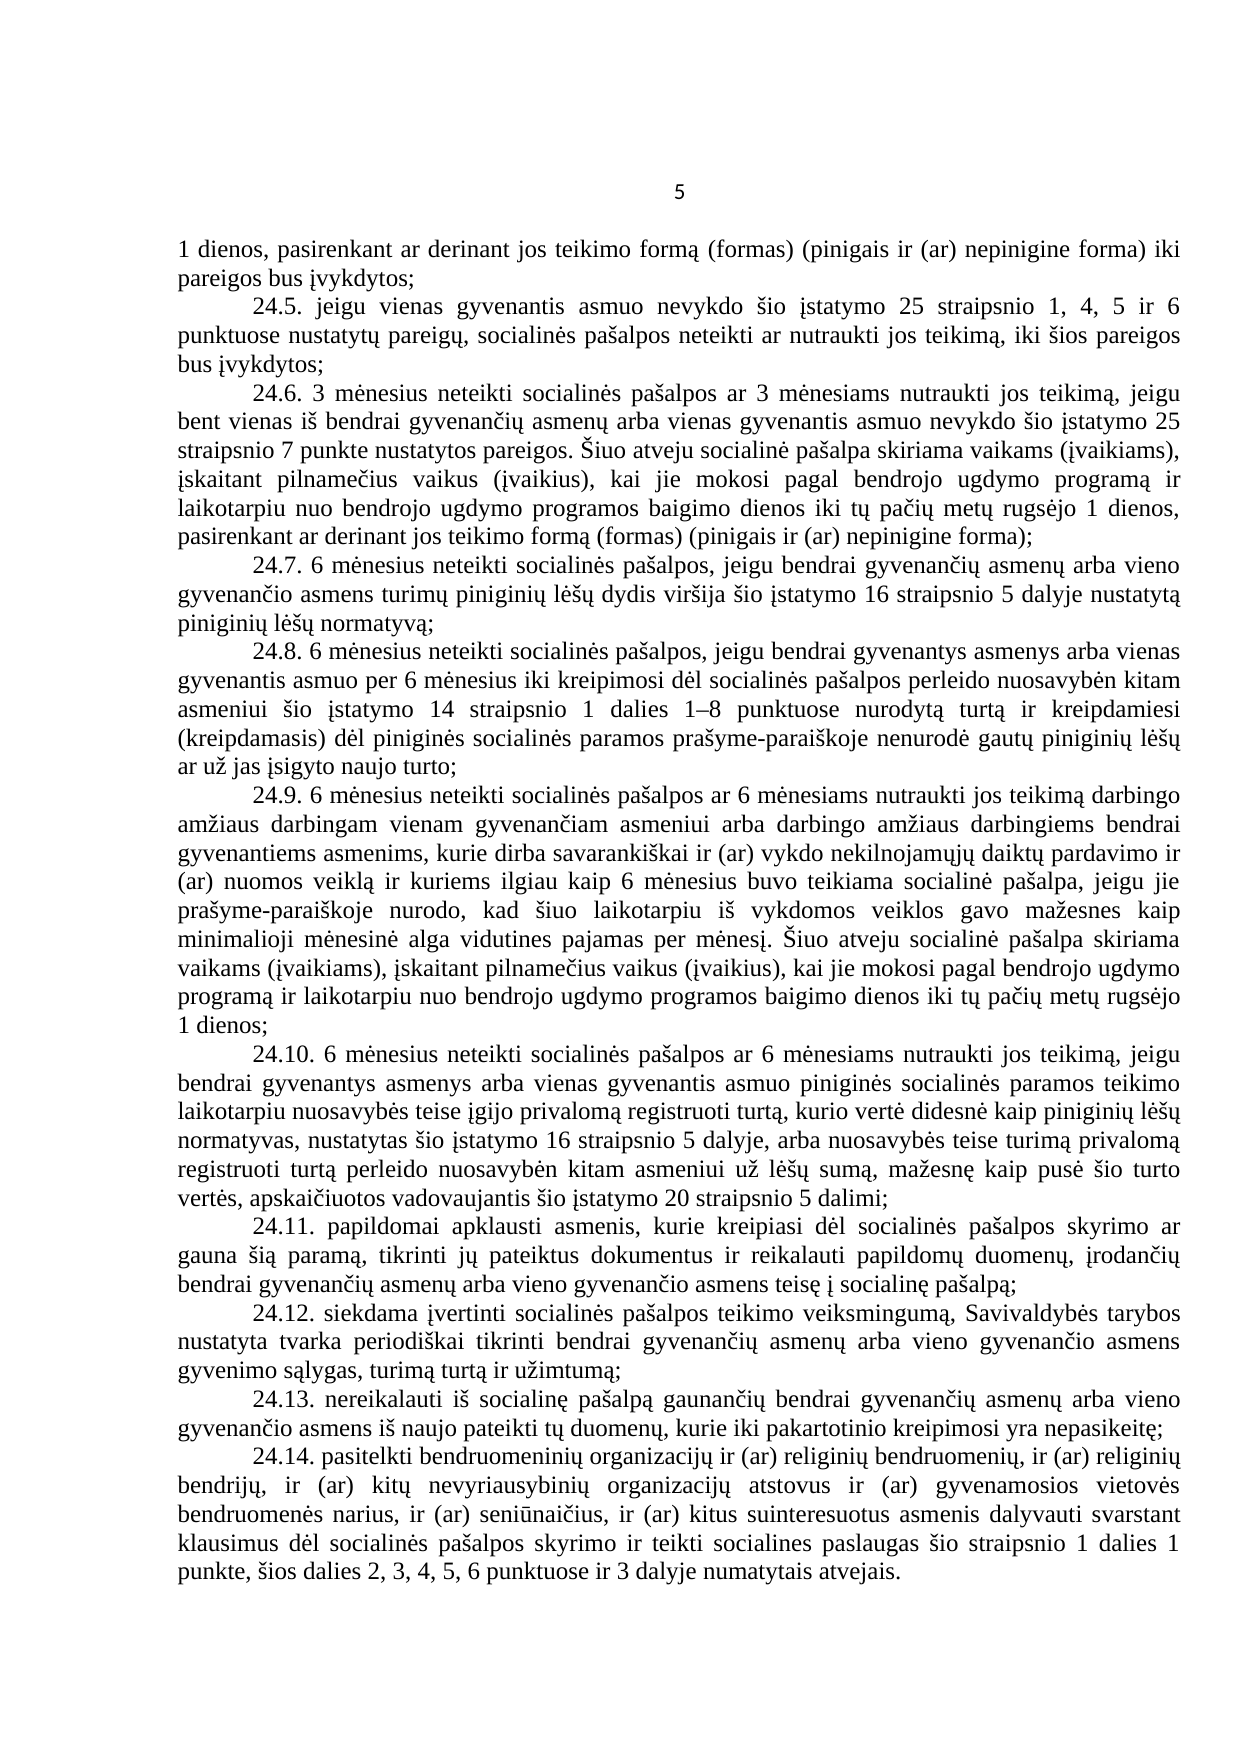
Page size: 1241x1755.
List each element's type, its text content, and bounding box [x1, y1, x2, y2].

text 24.9. 6 mėnesius neteikti socialinės pašalpos ar 6 mėnesiams nutraukti jos teikimą darbingo amžiaus darbingam vienam gyvenančiam asmeniui arba darbingo amžiaus darbingiems bendrai gyvenantiems asmenims, kurie dirba savarankiškai ir (ar) vykdo nekilnojamųjų daiktų pardavimo ir (ar) nuomos veiklą ir kuriems ilgiau kaip 6 mėnesius buvo teikiama socialinė pašalpa, jeigu jie prašyme-paraiškoje nurodo, kad šiuo laikotarpiu iš vykdomos veiklos gavo mažesnes kaip minimalioji mėnesinė alga vidutines pajamas per mėnesį. Šiuo atveju socialinė pašalpa skiriama vaikams (įvaikiams), įskaitant pilnamečius vaikus (įvaikius), kai jie mokosi pagal bendrojo ugdymo programą ir laikotarpiu nuo bendrojo ugdymo programos baigimo dienos iki tų pačių metų rugsėjo 1 dienos; [177, 780, 1181, 1039]
text 1 dienos, pasirenkant ar derinant jos teikimo formą (formas) (pinigais ir (ar) nepinigine forma) iki pareigos bus įvykdytos; [177, 234, 1181, 291]
text 24.14. pasitelkti bendruomeninių organizacijų ir (ar) religinių bendruomenių, ir (ar) religinių bendrijų, ir (ar) kitų nevyriausybinių organizacijų atstovus ir (ar) gyvenamosios vietovės bendruomenės narius, ir (ar) seniūnaičius, ir (ar) kitus suinteresuotus asmenis dalyvauti svarstant klausimus dėl socialinės pašalpos skyrimo ir teikti socialines paslaugas šio straipsnio 1 dalies 1 punkte, šios dalies 2, 3, 4, 5, 6 punktuose ir 3 dalyje numatytais atvejais. [177, 1441, 1181, 1585]
text 24.13. nereikalauti iš socialinę pašalpą gaunančių bendrai gyvenančių asmenų arba vieno gyvenančio asmens iš naujo pateikti tų duomenų, kurie iki pakartotinio kreipimosi yra nepasikeitę; [177, 1384, 1181, 1441]
text 24.8. 6 mėnesius neteikti socialinės pašalpos, jeigu bendrai gyvenantys asmenys arba vienas gyvenantis asmuo per 6 mėnesius iki kreipimosi dėl socialinės pašalpos perleido nuosavybėn kitam asmeniui šio įstatymo 14 straipsnio 1 dalies 1–8 punktuose nurodytą turtą ir kreipdamiesi (kreipdamasis) dėl piniginės socialinės paramos prašyme-paraiškoje nenurodė gautų piniginių lėšų ar už jas įsigyto naujo turto; [177, 636, 1181, 780]
text 24.12. siekdama įvertinti socialinės pašalpos teikimo veiksmingumą, Savivaldybės tarybos nustatyta tvarka periodiškai tikrinti bendrai gyvenančių asmenų arba vieno gyvenančio asmens gyvenimo sąlygas, turimą turtą ir užimtumą; [177, 1298, 1181, 1384]
text 24.5. jeigu vienas gyvenantis asmuo nevykdo šio įstatymo 25 straipsnio 1, 4, 5 ir 6 punktuose nustatytų pareigų, socialinės pašalpos neteikti ar nutraukti jos teikimą, iki šios pareigos bus įvykdytos; [177, 291, 1181, 378]
text 24.11. papildomai apklausti asmenis, kurie kreipiasi dėl socialinės pašalpos skyrimo ar gauna šią paramą, tikrinti jų pateiktus dokumentus ir reikalauti papildomų duomenų, įrodančių bendrai gyvenančių asmenų arba vieno gyvenančio asmens teisę į socialinę pašalpą; [177, 1211, 1181, 1298]
text 24.7. 6 mėnesius neteikti socialinės pašalpos, jeigu bendrai gyvenančių asmenų arba vieno gyvenančio asmens turimų piniginių lėšų dydis viršija šio įstatymo 16 straipsnio 5 dalyje nustatytą piniginių lėšų normatyvą; [177, 550, 1181, 636]
text 24.10. 6 mėnesius neteikti socialinės pašalpos ar 6 mėnesiams nutraukti jos teikimą, jeigu bendrai gyvenantys asmenys arba vienas gyvenantis asmuo piniginės socialinės paramos teikimo laikotarpiu nuosavybės teise įgijo privalomą registruoti turtą, kurio vertė didesnė kaip piniginių lėšų normatyvas, nustatytas šio įstatymo 16 straipsnio 5 dalyje, arba nuosavybės teise turimą privalomą registruoti turtą perleido nuosavybėn kitam asmeniui už lėšų sumą, mažesnę kaip pusė šio turto vertės, apskaičiuotos vadovaujantis šio įstatymo 20 straipsnio 5 dalimi; [177, 1039, 1181, 1211]
text 24.6. 3 mėnesius neteikti socialinės pašalpos ar 3 mėnesiams nutraukti jos teikimą, jeigu bent vienas iš bendrai gyvenančių asmenų arba vienas gyvenantis asmuo nevykdo šio įstatymo 25 straipsnio 7 punkte nustatytos pareigos. Šiuo atveju socialinė pašalpa skiriama vaikams (įvaikiams), įskaitant pilnamečius vaikus (įvaikius), kai jie mokosi pagal bendrojo ugdymo programą ir laikotarpiu nuo bendrojo ugdymo programos baigimo dienos iki tų pačių metų rugsėjo 1 dienos, pasirenkant ar derinant jos teikimo formą (formas) (pinigais ir (ar) nepinigine forma); [177, 378, 1181, 550]
